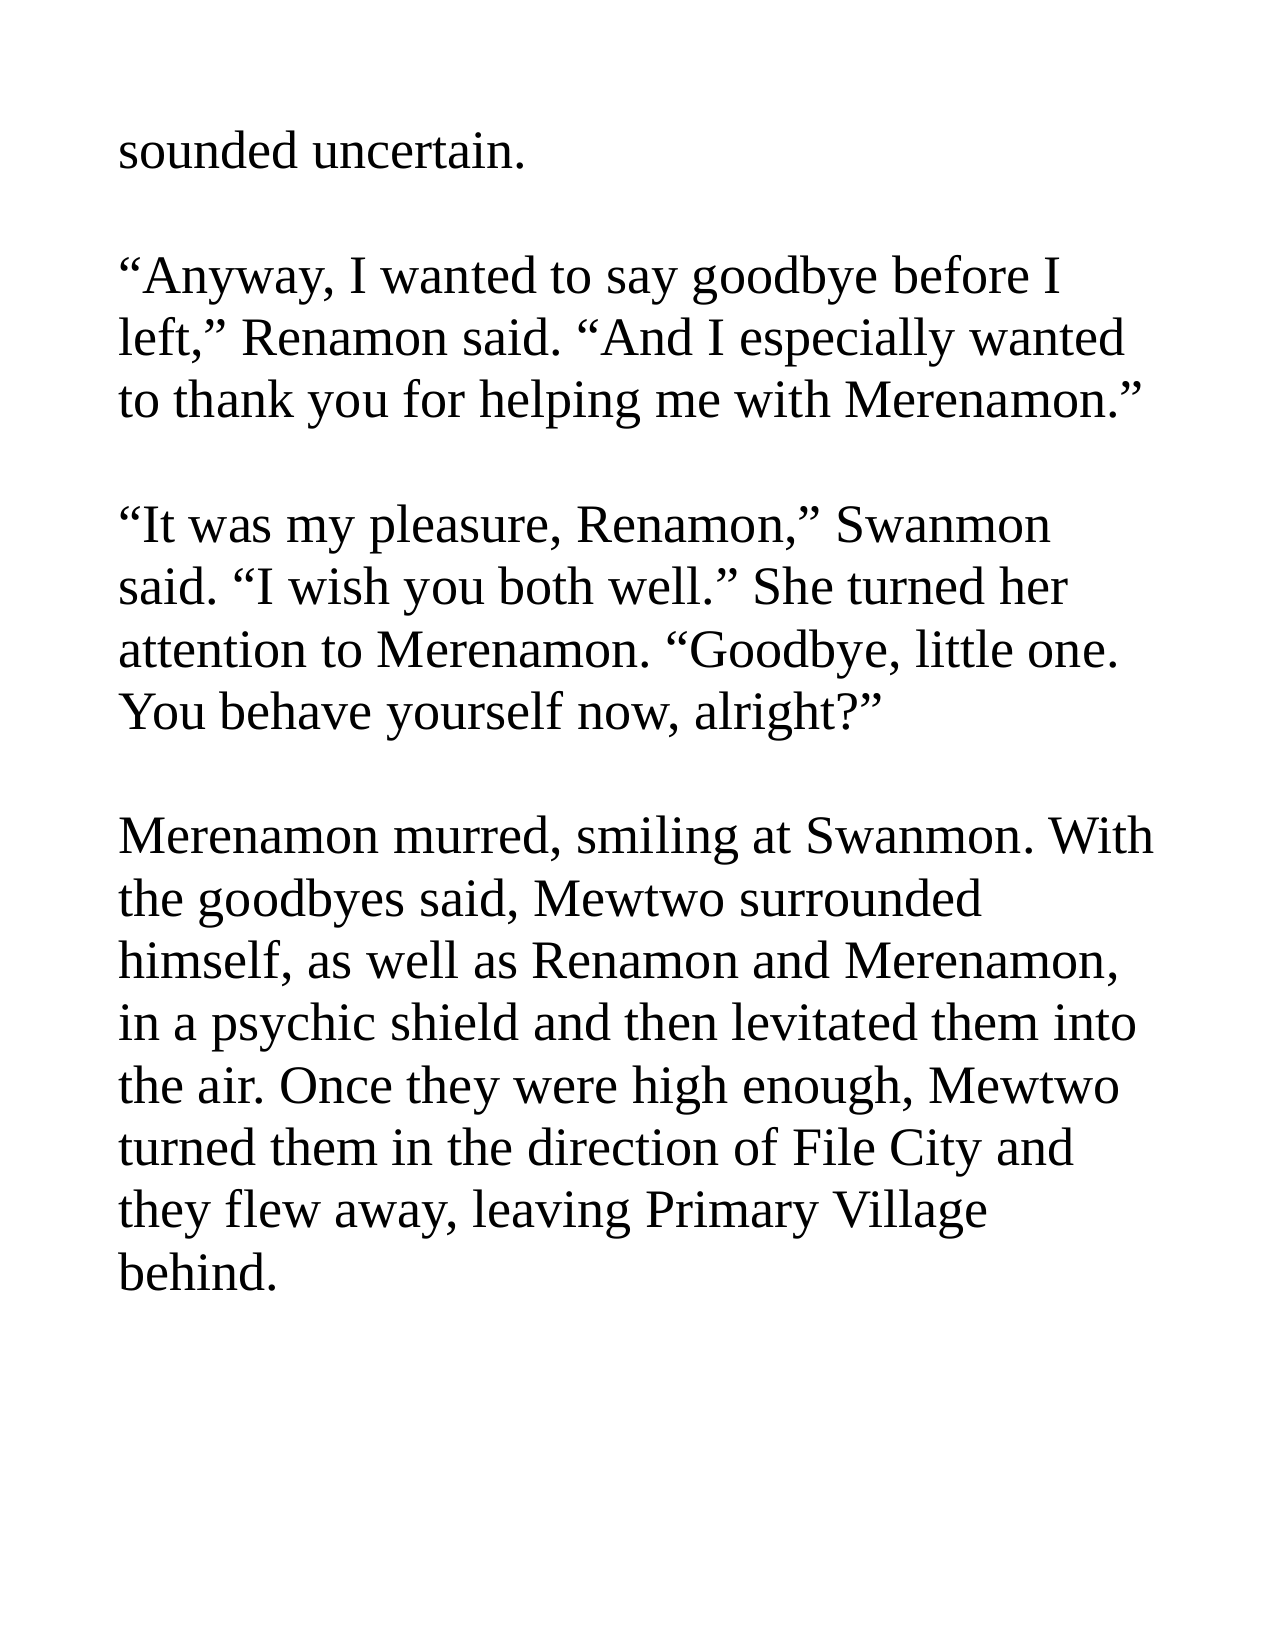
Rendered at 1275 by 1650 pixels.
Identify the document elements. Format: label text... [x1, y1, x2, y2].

text Merenamon murred, smiling at Swanmon. With the goodbyes said, Mewtwo surrounded himself, as well as Renamon and Merenamon, in a psychic shield and then levitated them into the air. Once they were high enough, Mewtwo turned them in the direction of File City and they flew away, leaving Primary Village behind. [118, 803, 1157, 1302]
text “It was my pleasure, Renamon,” Swanmon said. “I wish you both well.” She turned her attention to Merenamon. “Goodbye, little one. You behave yourself now, alright?” [118, 492, 1157, 741]
text sounded uncertain. [118, 118, 1157, 180]
text “Anyway, I wanted to say goodbye before I left,” Renamon said. “And I especially wanted to thank you for helping me with Merenamon.” [118, 243, 1157, 429]
